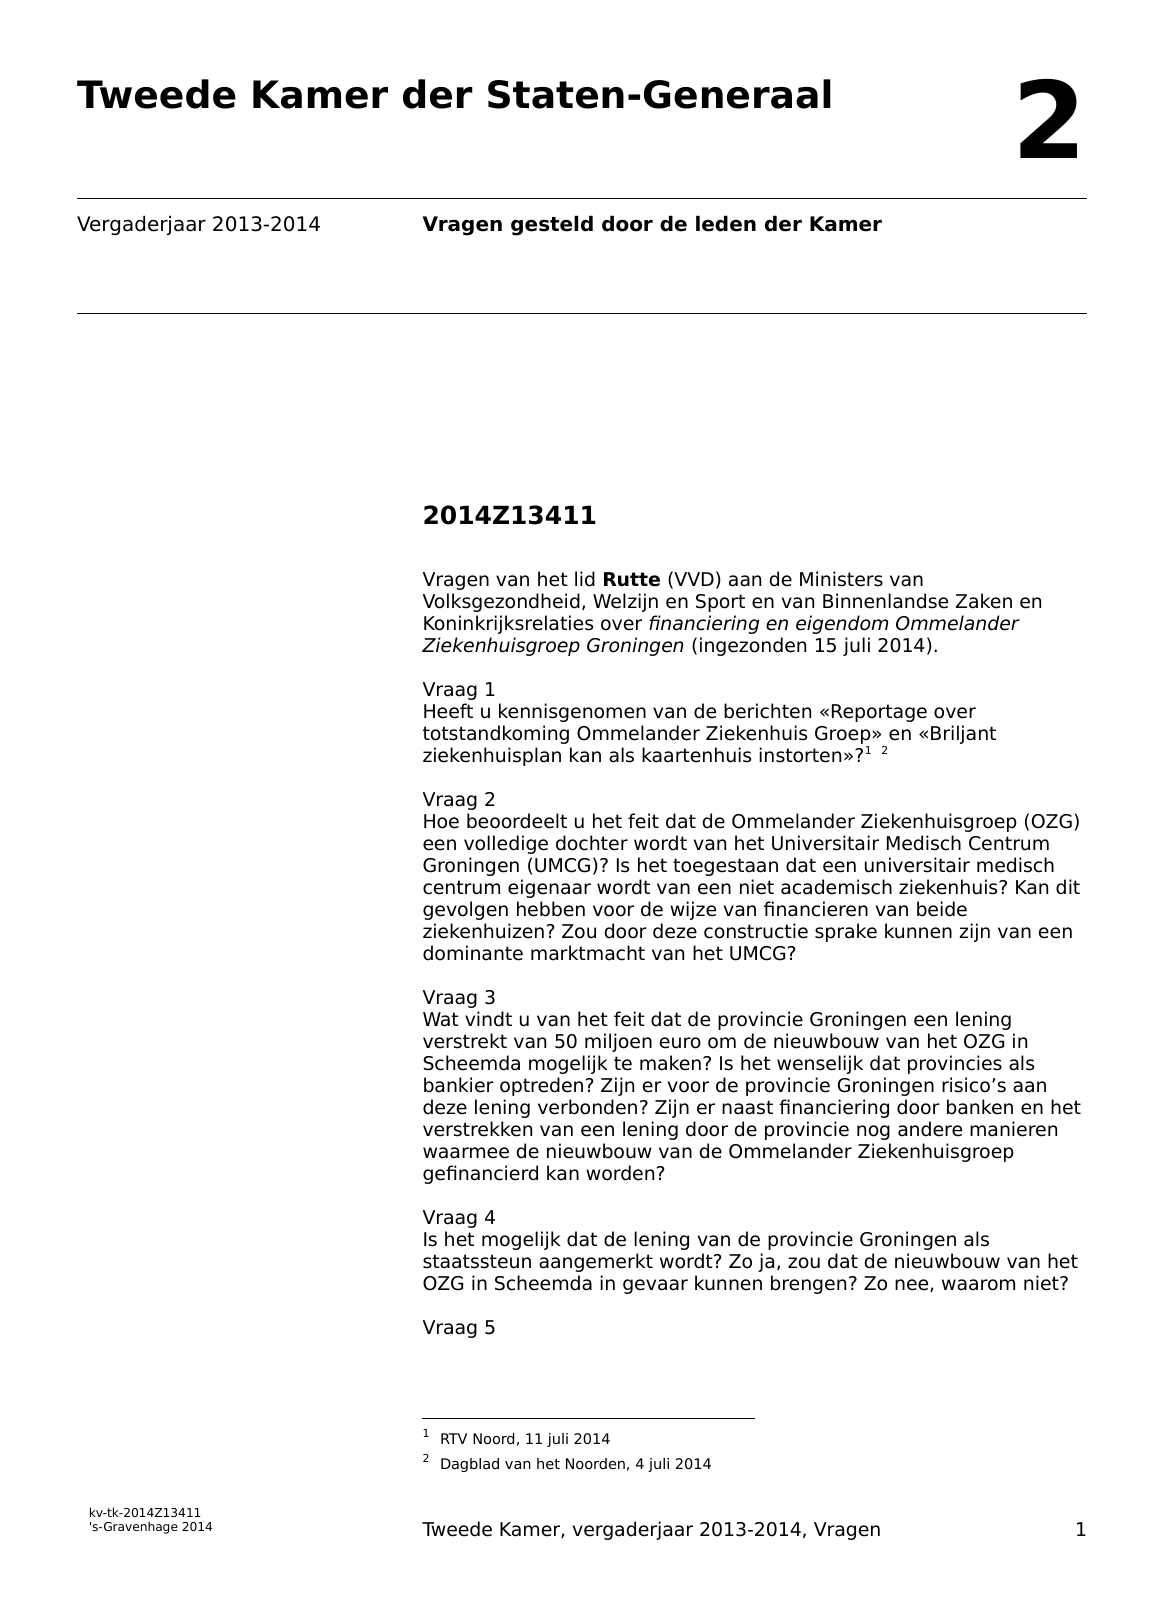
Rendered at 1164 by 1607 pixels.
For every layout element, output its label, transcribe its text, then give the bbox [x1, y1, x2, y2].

table_cell Vergaderjaar 2013-2014 [77, 199, 422, 313]
text Hoe beoordeelt u het feit dat de Ommelander Ziekenhuisgroep (OZG) een volledige dochter wordt van het Universitair Medisch Centrum Groningen (UMCG)? Is het toegestaan dat een universitair medisch centrum eigenaar wordt van een niet academisch ziekenhuis? Kan dit gevolgen hebben voor de wijze van financieren van beide ziekenhuizen? Zou door deze constructie sprake kunnen zijn van een dominante marktmacht van het UMCG? [422, 811, 1087, 965]
text Vraag 3 [422, 987, 1087, 1009]
text Vraag 2 [422, 789, 1087, 811]
text 2014Z13411 [422, 501, 1087, 531]
text Dagblad van het Noorden, 4 juli 2014 [422, 1452, 1087, 1474]
text Is het mogelijk dat de lening van de provincie Groningen als staatssteun aangemerkt wordt? Zo ja, zou dat de nieuwbouw van het OZG in Scheemda in gevaar kunnen brengen? Zo nee, waarom niet? [422, 1229, 1087, 1295]
text Heeft u kennisgenomen van de berichten «Reportage over totstandkoming Ommelander Ziekenhuis Groep» en «Briljant ziekenhuisplan kan als kaartenhuis instorten»? [422, 701, 1087, 767]
text kv-tk-2014Z13411 [88, 1506, 323, 1520]
table_header 2 [886, 59, 1087, 198]
text Vraag 4 [422, 1207, 1087, 1229]
text Wat vindt u van het feit dat de provincie Groningen een lening verstrekt van 50 miljoen euro om de nieuwbouw van het OZG in Scheemda mogelijk te maken? Is het wenselijk dat provincies als bankier optreden? Zijn er voor de provincie Groningen risico’s aan deze lening verbonden? Zijn er naast financiering door banken en het verstrekken van een lening door de provincie nog andere manieren waarmee de nieuwbouw van de Ommelander Ziekenhuisgroep gefinancierd kan worden? [422, 1009, 1087, 1185]
text RTV Noord, 11 juli 2014 [422, 1427, 1087, 1449]
text Vragen van het lid Rutte (VVD) aan de Ministers van Volksgezondheid, Welzijn en Sport en van Binnenlandse Zaken en Koninkrijksrelaties over financiering en eigendom Ommelander Ziekenhuisgroep Groningen (ingezonden 15 juli 2014). [422, 569, 1087, 657]
text 's-Gravenhage 2014 [88, 1520, 323, 1534]
text Vraag 1 [422, 679, 1087, 701]
text Vraag 5 [422, 1317, 1087, 1339]
table_cell Vragen gesteld door de leden der Kamer [422, 199, 1087, 313]
table_header Tweede Kamer der Staten-Generaal [77, 59, 886, 198]
